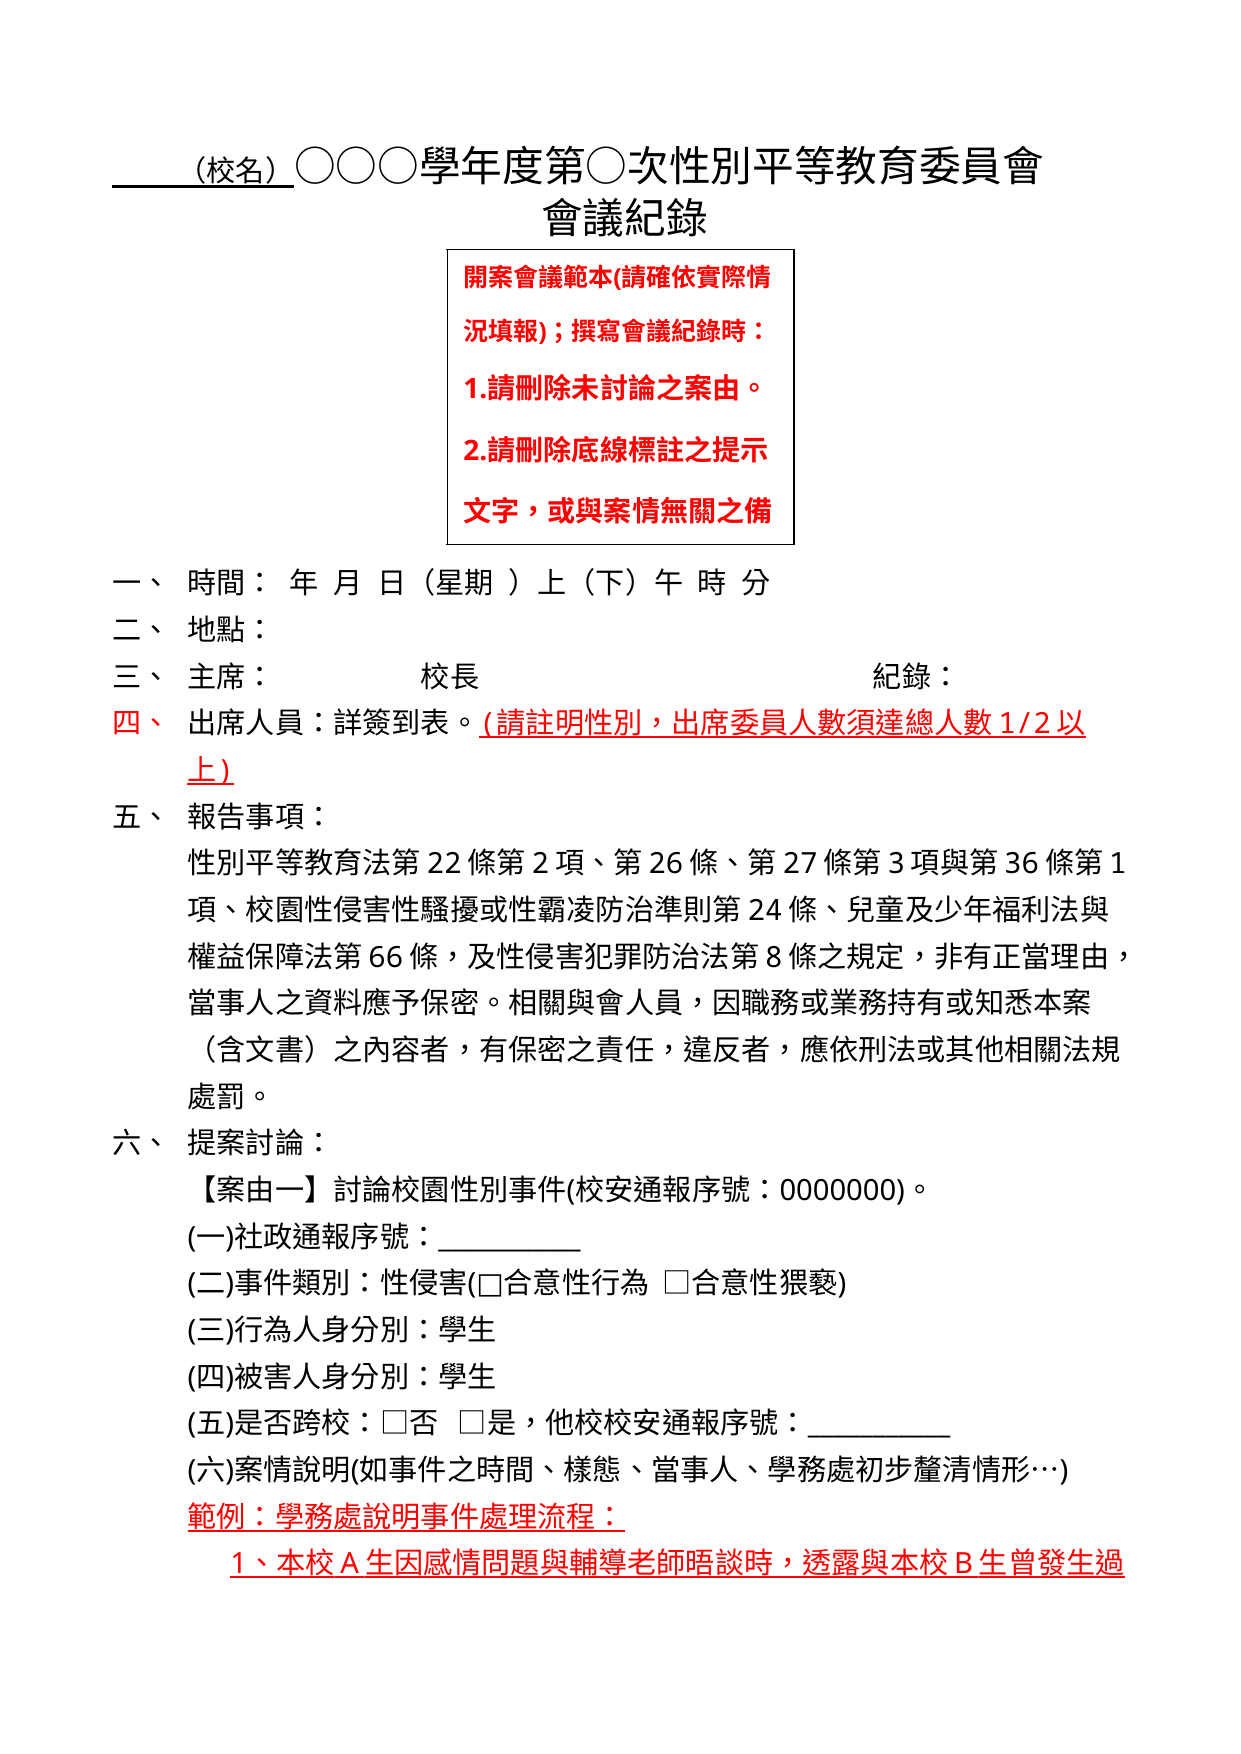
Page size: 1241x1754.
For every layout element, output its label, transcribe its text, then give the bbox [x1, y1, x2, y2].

list 報告事項： [112, 790, 1128, 837]
text 【案由一】討論校園性別事件(校安通報序號：0000000)。 [187, 1163, 1128, 1210]
list 地點： [112, 603, 1128, 650]
list 出席人員：詳簽到表。(請註明性別，出席委員人數須達總人數1/2以上) [112, 697, 1128, 790]
text (五)是否跨校：□否 □是，他校校安通報序號：___________ [187, 1397, 1128, 1443]
text 1.請刪除未討論之案由。 [463, 366, 778, 407]
text (二)事件類別：性侵害(□合意性行為 □合意性猥褻) [187, 1257, 1128, 1303]
text 1、本校A生因感情問題與輔導老師晤談時，透露與本校B生曾發生過 [230, 1537, 1128, 1583]
text 2.請刪除底線標註之提示文字，或與案情無關之備註。 [463, 427, 778, 536]
text （校名）○○○學年度第○次性別平等教育委員會 [112, 140, 1128, 192]
list 主席： 校長 紀錄： [112, 650, 1128, 697]
text (四)被害人身分別：學生 [187, 1350, 1128, 1397]
text 會議紀錄 [120, 192, 1128, 244]
text (六)案情說明(如事件之時間、樣態、當事人、學務處初步釐清情形…) [187, 1443, 1128, 1490]
list 提案討論： [112, 1117, 1128, 1163]
text 開案會議範本(請確依實際情況填報)；撰寫會議紀錄時： [463, 257, 778, 348]
text (一)社政通報序號：___________ [187, 1210, 1128, 1257]
text (三)行為人身分別：學生 [187, 1303, 1128, 1350]
text 性別平等教育法第22條第2項、第26條、第27條第3項與第36條第1項、校園性侵害性騷擾或性霸凌防治準則第24條、兒童及少年福利法與權益保障法第66條，及性侵害犯罪防治法第8條之規定，非有正當理由，當事人之資料應予保密。相關與會人員，因職務或業務持有或知悉本案（含文書）之內容者，有保密之責任，違反者，應依刑法或其他相關法規處罰。 [187, 837, 1128, 1117]
list 時間： 年 月 日（星期 ）上（下）午 時 分 [112, 557, 1128, 603]
text 範例：學務處說明事件處理流程： [187, 1490, 1128, 1537]
